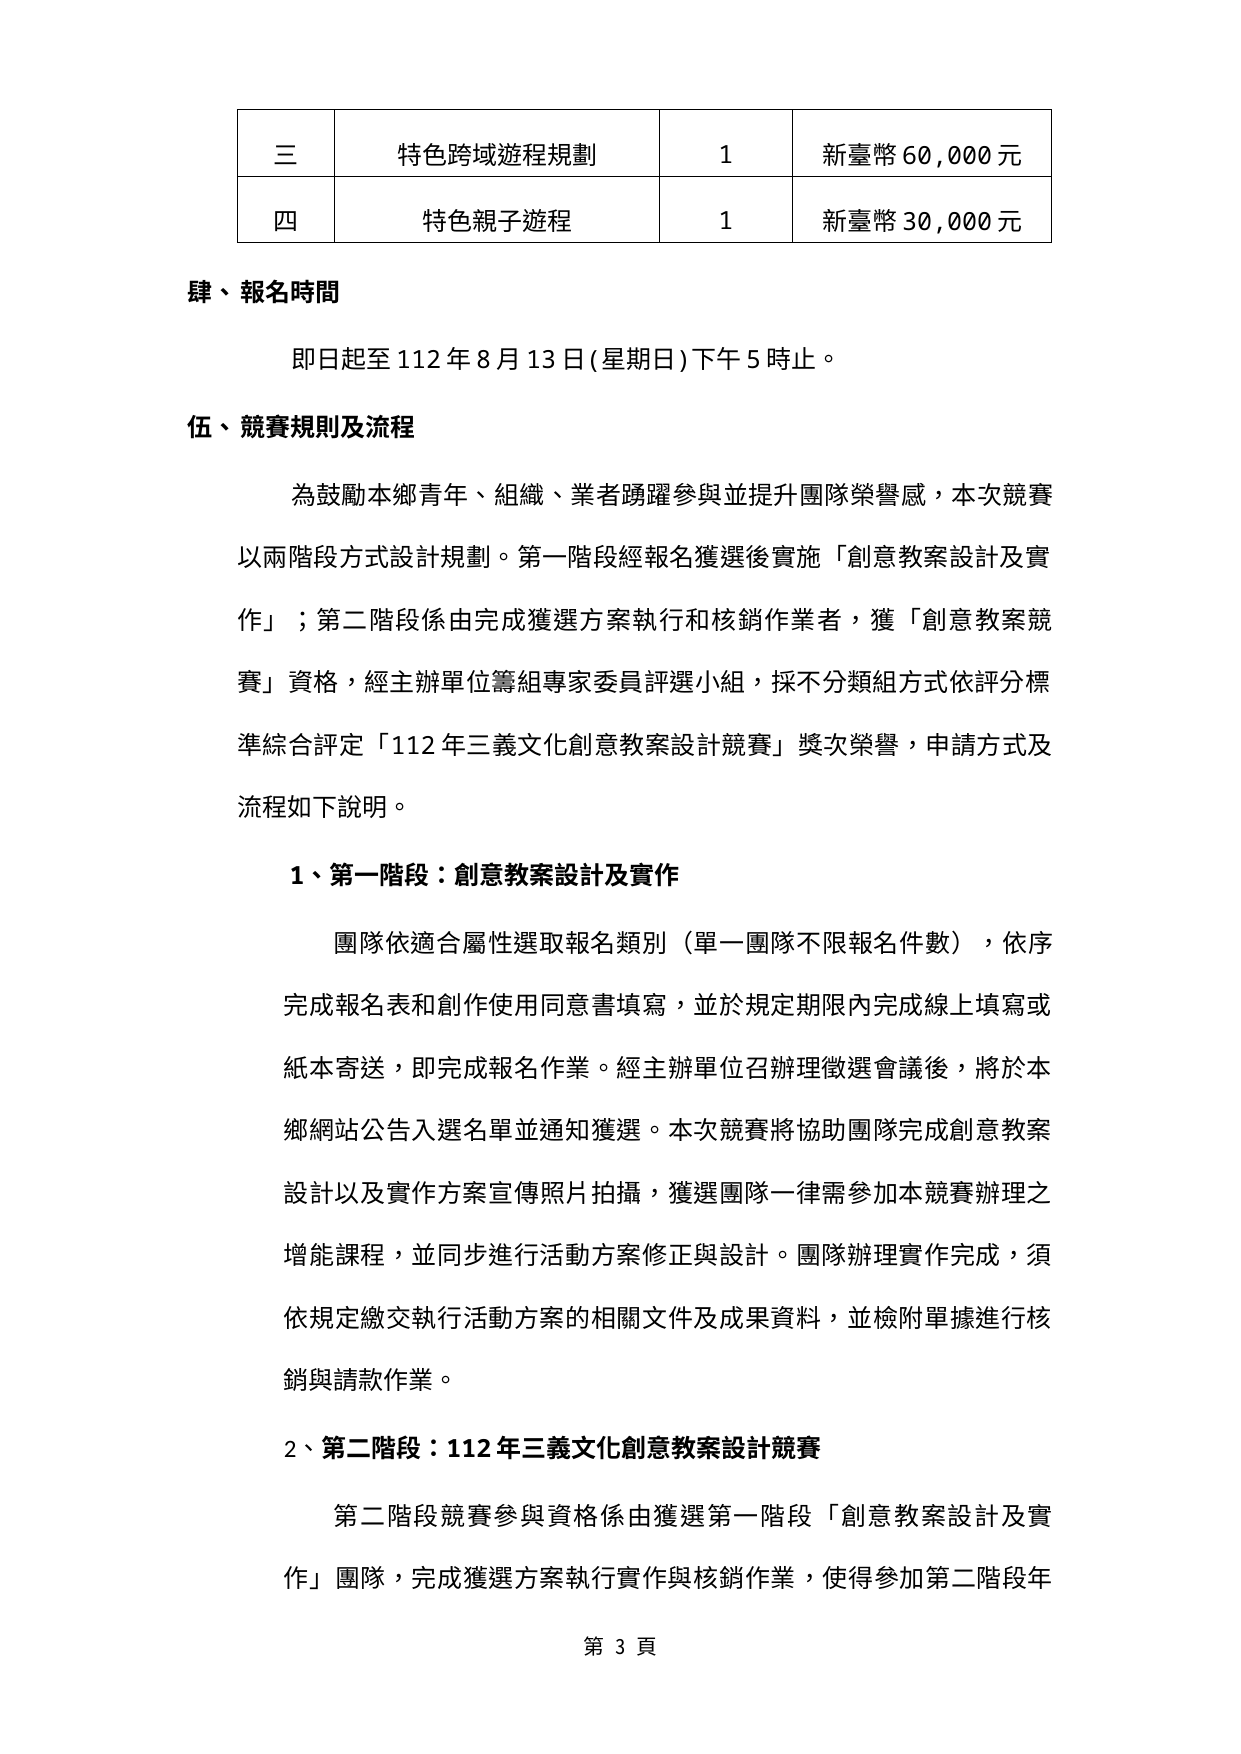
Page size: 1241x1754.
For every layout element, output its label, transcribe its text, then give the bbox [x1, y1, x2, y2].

table_cell 新臺幣30,000元 [793, 177, 1051, 242]
text 團隊依適合屬性選取報名類別（單一團隊不限報名件數），依序完成報名表和創作使用同意書填寫，並於規定期限內完成線上填寫或紙本寄送，即完成報名作業。經主辦單位召辦理徵選會議後，將於本鄉網站公告入選名單並通知獲選。本次競賽將協助團隊完成創意教案設計以及實作方案宣傳照片拍攝，獲選團隊一律需參加本競賽辦理之增能課程，並同步進行活動方案修正與設計。團隊辦理實作完成，須依規定繳交執行活動方案的相關文件及成果資料，並檢附單據進行核銷與請款作業。 [283, 899, 1053, 1399]
text 為鼓勵本鄉青年、組織、業者踴躍參與並提升團隊榮譽感，本次競賽以兩階段方式設計規劃。第一階段經報名獲選後實施「創意教案設計及實作」；第二階段係由完成獲選方案執行和核銷作業者，獲「創意教案競賽」資格，經主辦單位籌組專家委員評選小組，採不分類組方式依評分標準綜合評定「112年三義文化創意教案設計競賽」獎次榮譽，申請方式及流程如下說明。 [237, 452, 1053, 827]
table_cell 特色親子遊程 [335, 177, 659, 242]
text 第二階段競賽參與資格係由獲選第一階段「創意教案設計及實作」團隊，完成獲選方案執行實作與核銷作業，使得參加第二階段年 [283, 1472, 1053, 1597]
table_cell 1 [660, 177, 792, 242]
table_cell 1 [660, 110, 792, 176]
table_cell 四 [238, 177, 334, 242]
list 競賽規則及流程 [187, 384, 1053, 446]
text 即日起至112年8月13日(星期日)下午5時止。 [237, 316, 1053, 379]
table_cell 特色跨域遊程規劃 [335, 110, 659, 176]
list 第二階段：112年三義文化創意教案設計競賽 [283, 1405, 1053, 1467]
list 報名時間 [187, 248, 1053, 311]
table_cell 三 [238, 110, 334, 176]
list 第一階段：創意教案設計及實作 [289, 832, 1053, 894]
table_cell 新臺幣60,000元 [793, 110, 1051, 176]
